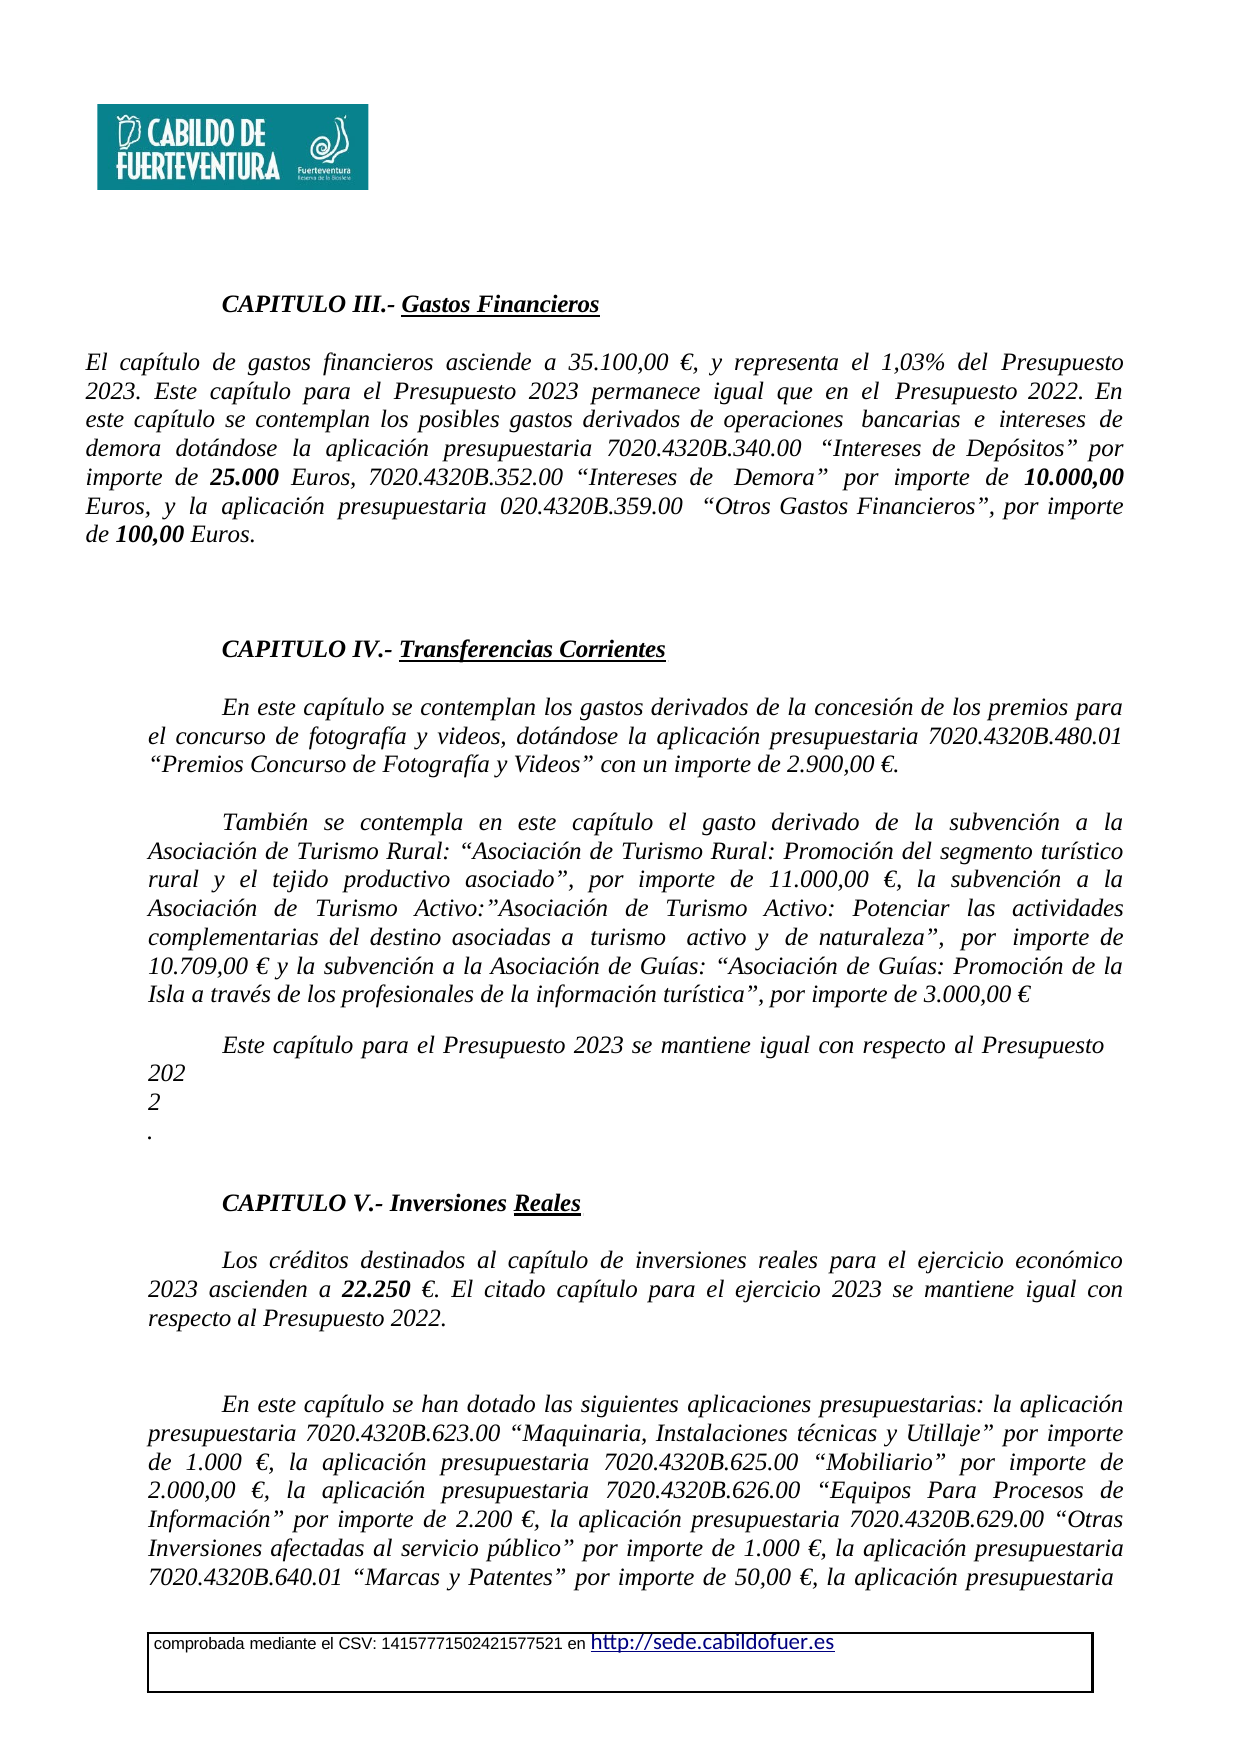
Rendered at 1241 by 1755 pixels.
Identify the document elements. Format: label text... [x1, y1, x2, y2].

text CAPITULO V.- Inversiones Reales [222, 1188, 1134, 1217]
text Este capítulo para el Presupuesto 2023 se mantiene igual con respecto al Presupuesto [222, 1030, 1134, 1058]
picture [97, 104, 369, 190]
text En este capítulo se han dotado las siguientes aplicaciones presupuestarias: la aplicación presupuestaria 7020.4320B.623.00 “Maquinaria, Instalaciones técnicas y Utillaje” por importe de 1.000 €, la aplicación presupuestaria 7020.4320B.625.00 “Mobiliario” por importe de 2.000,00 €, la aplicación presupuestaria 7020.4320B.626.00 “Equipos Para Procesos de Información” por importe de 2.200 €, la aplicación presupuestaria 7020.4320B.629.00 “Otras Inversiones afectadas al servicio público” por importe de 1.000 €, la aplicación presupuestaria 7020.4320B.640.01 “Marcas y Patentes” por importe de 50,00 €, la aplicación presupuestaria [148, 1389, 1124, 1590]
text Los créditos destinados al capítulo de inversiones reales para el ejercicio económico 2023 ascienden a 22.250 €. El citado capítulo para el ejercicio 2023 se mantiene igual con respecto al Presupuesto 2022. [148, 1245, 1124, 1332]
text CAPITULO IV.- Transferencias Corrientes [222, 634, 1134, 663]
text En este capítulo se contemplan los gastos derivados de la concesión de los premios para el concurso de fotografía y videos, dotándose la aplicación presupuestaria 7020.4320B.480.01 “Premios Concurso de Fotografía y Videos” con un importe de 2.900,00 €. [148, 692, 1123, 778]
text CAPITULO III.- Gastos Financieros [222, 289, 1134, 318]
text También se contempla en este capítulo el gasto derivado de la subvención a la Asociación de Turismo Rural: “Asociación de Turismo Rural: Promoción del segmento turístico rural y el tejido productivo asociado”, por importe de 11.000,00 €, la subvención a la Asociación de Turismo Activo:”Asociación de Turismo Activo: Potenciar las actividades complementarias del destino asociadas a turismo activo y de naturaleza”, por importe de 10.709,00 € y la subvención a la Asociación de Guías: “Asociación de Guías: Promoción de la Isla a través de los profesionales de la información turística”, por importe de 3.000,00 € [148, 807, 1124, 1008]
text . [104, 1116, 198, 1145]
subtitle El capítulo de gastos financieros asciende a 35.100,00 €, y representa el 1,03% del Presupuesto 2023. Este capítulo para el Presupuesto 2023 permanece igual que en el Presupuesto 2022. En este capítulo se contemplan los posibles gastos derivados de operaciones bancarias e intereses de demora dotándose la aplicación presupuestaria 7020.4320B.340.00 “Intereses de Depósitos” por importe de 25.000 Euros, 7020.4320B.352.00 “Intereses de Demora” por importe de 10.000,00 Euros, y la aplicación presupuestaria 020.4320B.359.00 “Otros Gastos Financieros”, por importe de 100,00 Euros. [85, 347, 1124, 548]
text 2022 [148, 1058, 198, 1116]
